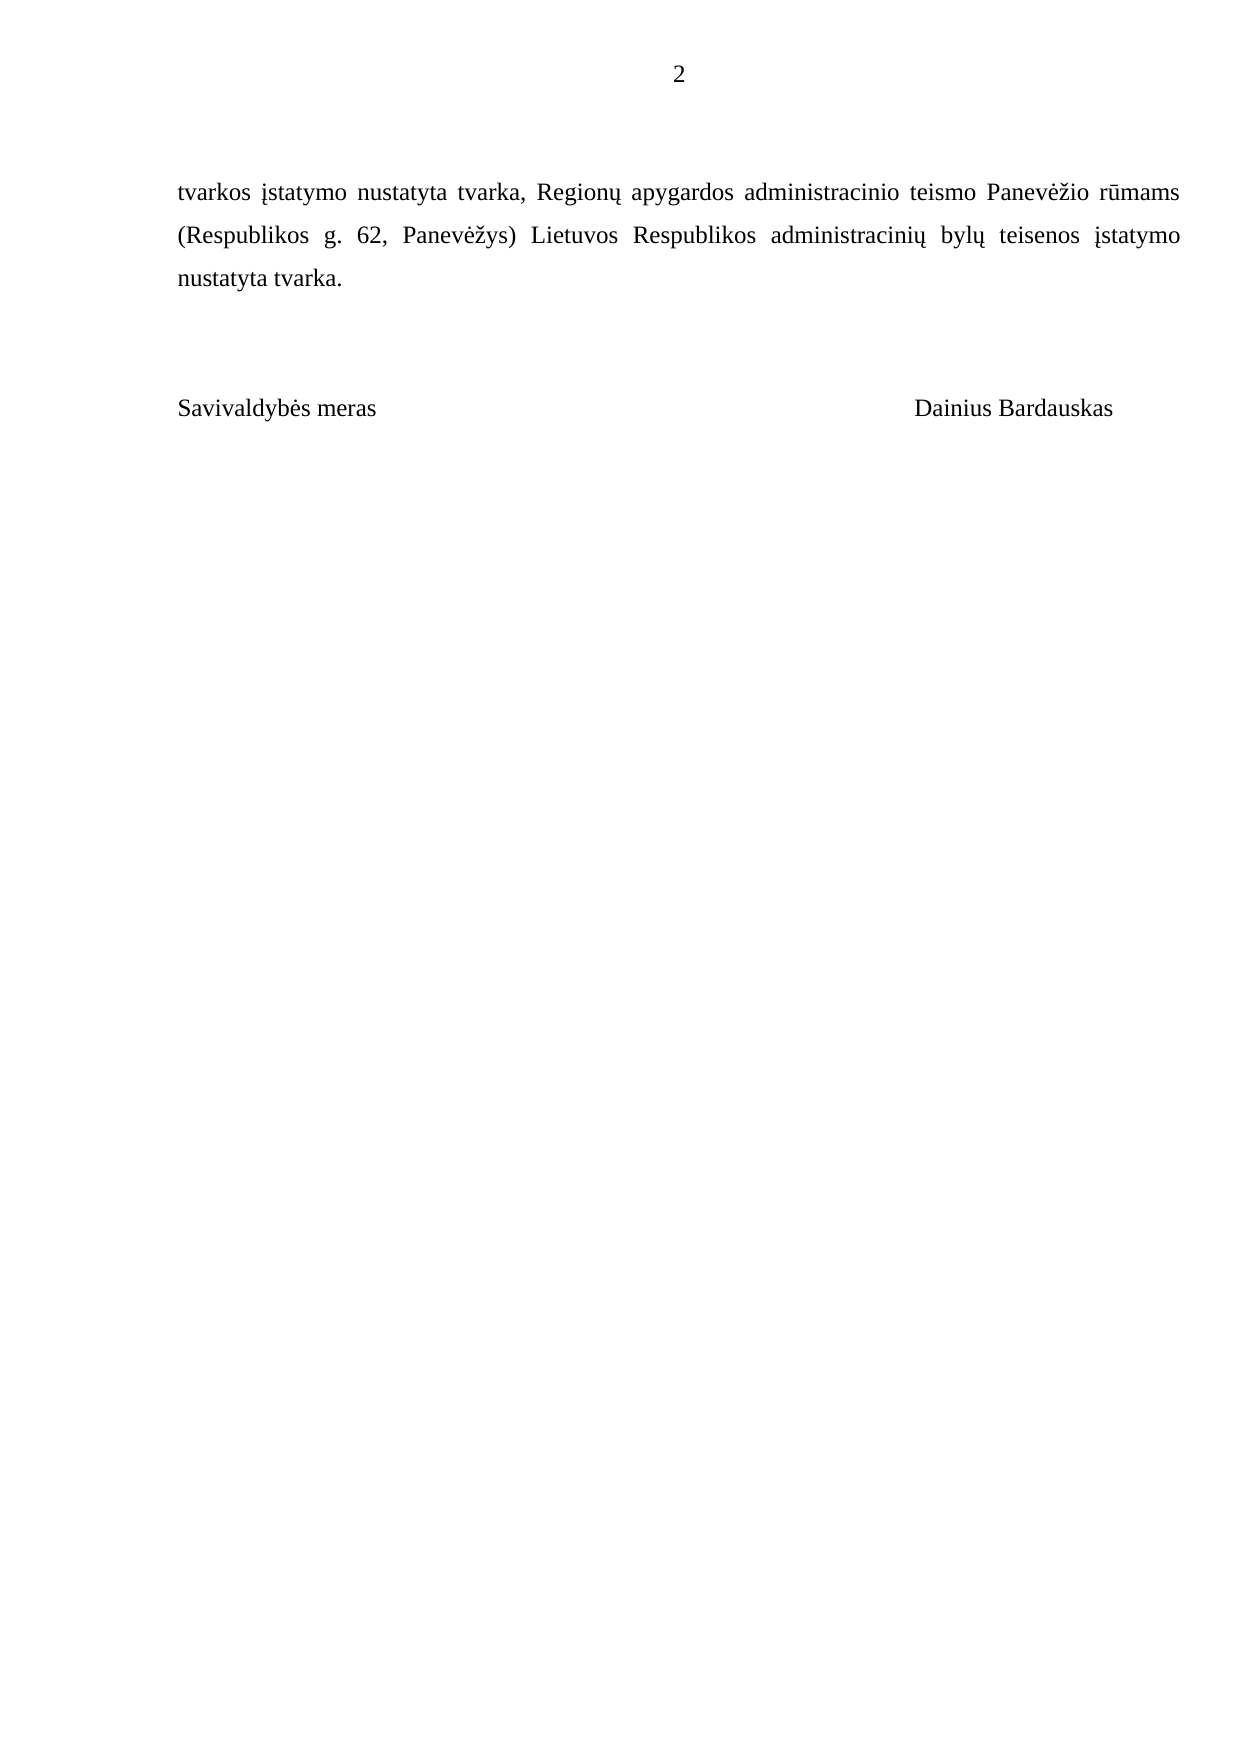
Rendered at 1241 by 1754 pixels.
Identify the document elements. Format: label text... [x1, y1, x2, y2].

text Savivaldybės meras Dainius Bardauskas [177, 393, 1181, 422]
text tvarkos įstatymo nustatyta tvarka, Regionų apygardos administracinio teismo Panevėžio rūmams (Respublikos g. 62, Panevėžys) Lietuvos Respublikos administracinių bylų teisenos įstatymo nustatyta tvarka. [177, 177, 1181, 292]
